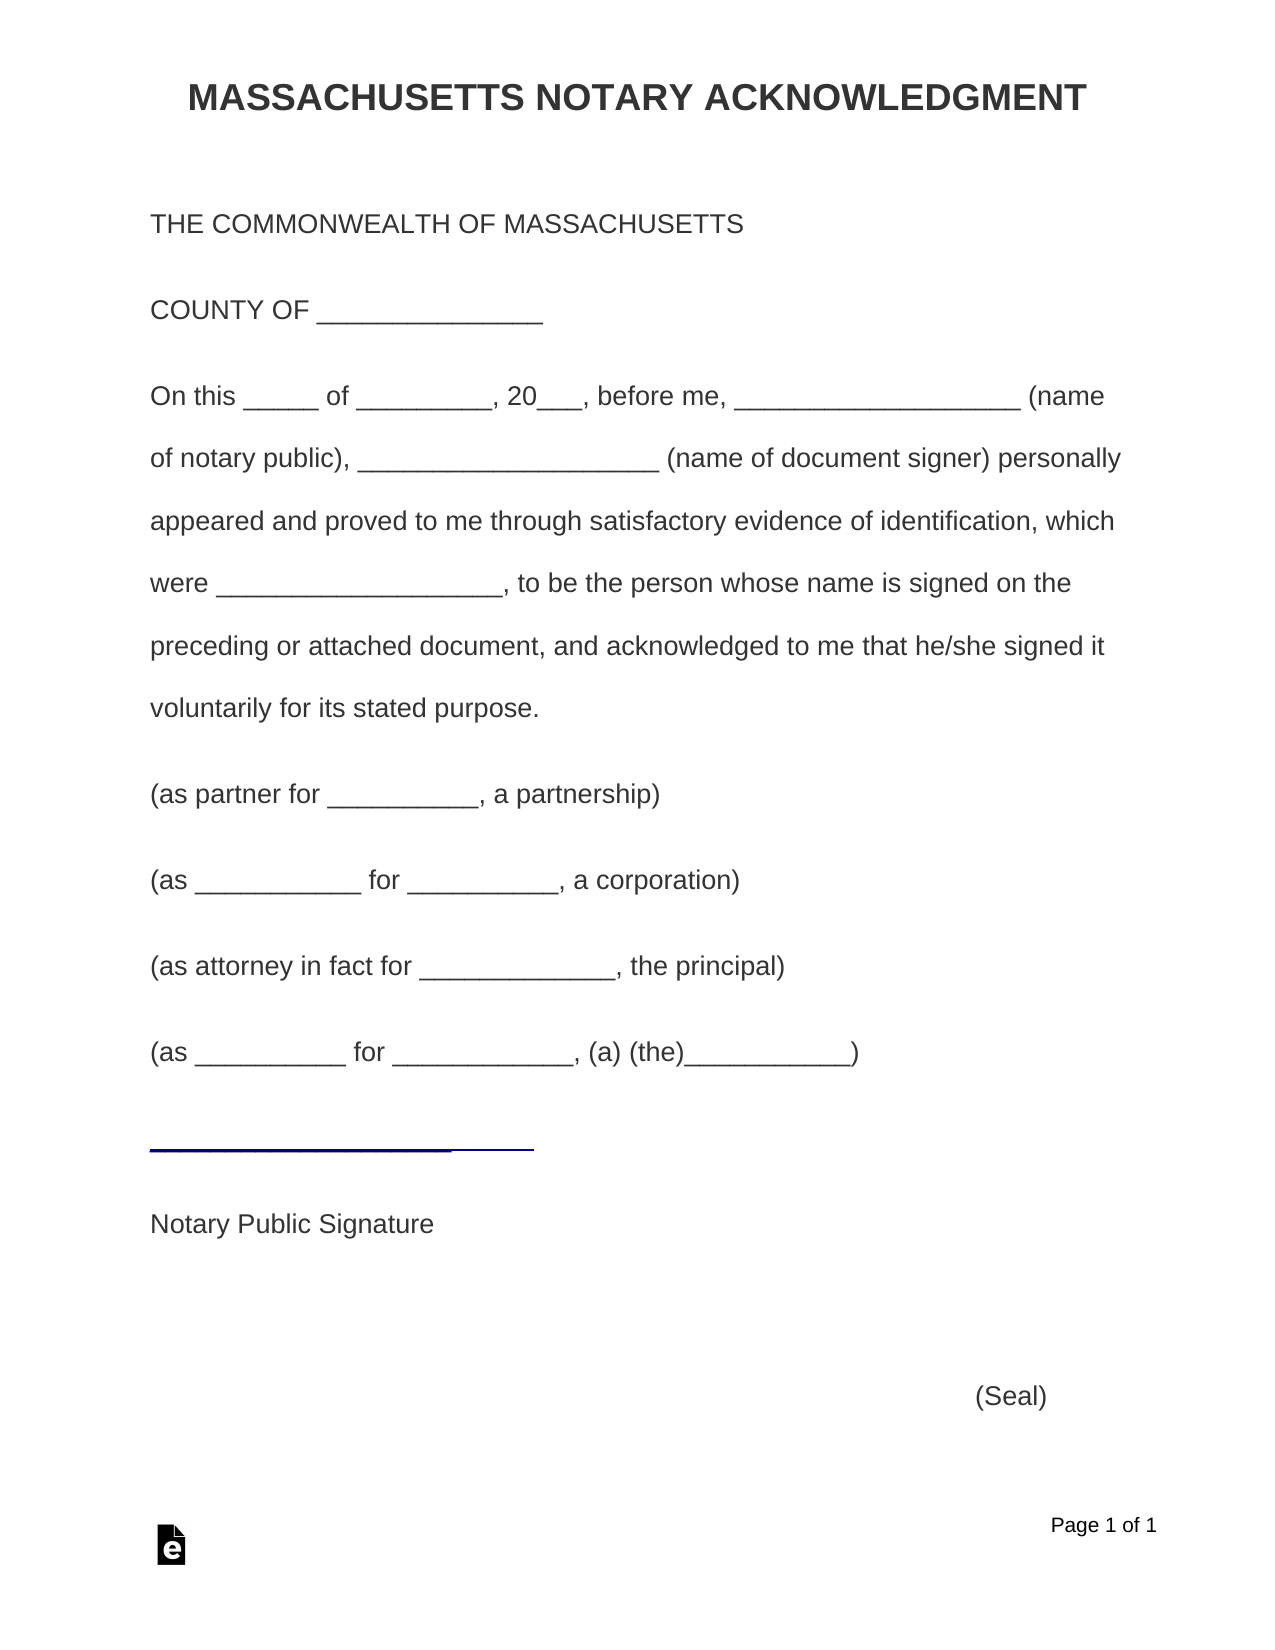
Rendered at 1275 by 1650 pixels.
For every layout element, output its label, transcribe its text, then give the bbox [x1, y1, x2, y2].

text ____________________ [150, 1122, 1125, 1153]
text MASSACHUSETTS NOTARY ACKNOWLEDGMENT [150, 75, 1125, 118]
text THE COMMONWEALTH OF MASSACHUSETTS [150, 208, 1125, 239]
text (as ___________ for __________, a corporation) [150, 864, 1125, 896]
text (as attorney in fact for _____________, the principal) [150, 950, 1125, 982]
text On this _____ of _________, 20___, before me, ___________________ (name of notary public), ____________________ (name of document signer) personally appeared and proved to me through satisfactory evidence of identification, which were ___________________, to be the person whose name is signed on the preceding or attached document, and acknowledged to me that he/she signed it voluntarily for its stated purpose. [150, 380, 1125, 724]
text Notary Public Signature [150, 1208, 1125, 1239]
text COUNTY OF _______________ [150, 294, 1125, 325]
text (as __________ for ____________, (a) (the)___________) [150, 1036, 1125, 1067]
text (as partner for __________, a partnership) [150, 778, 1125, 810]
text (Seal) [975, 1380, 1125, 1411]
